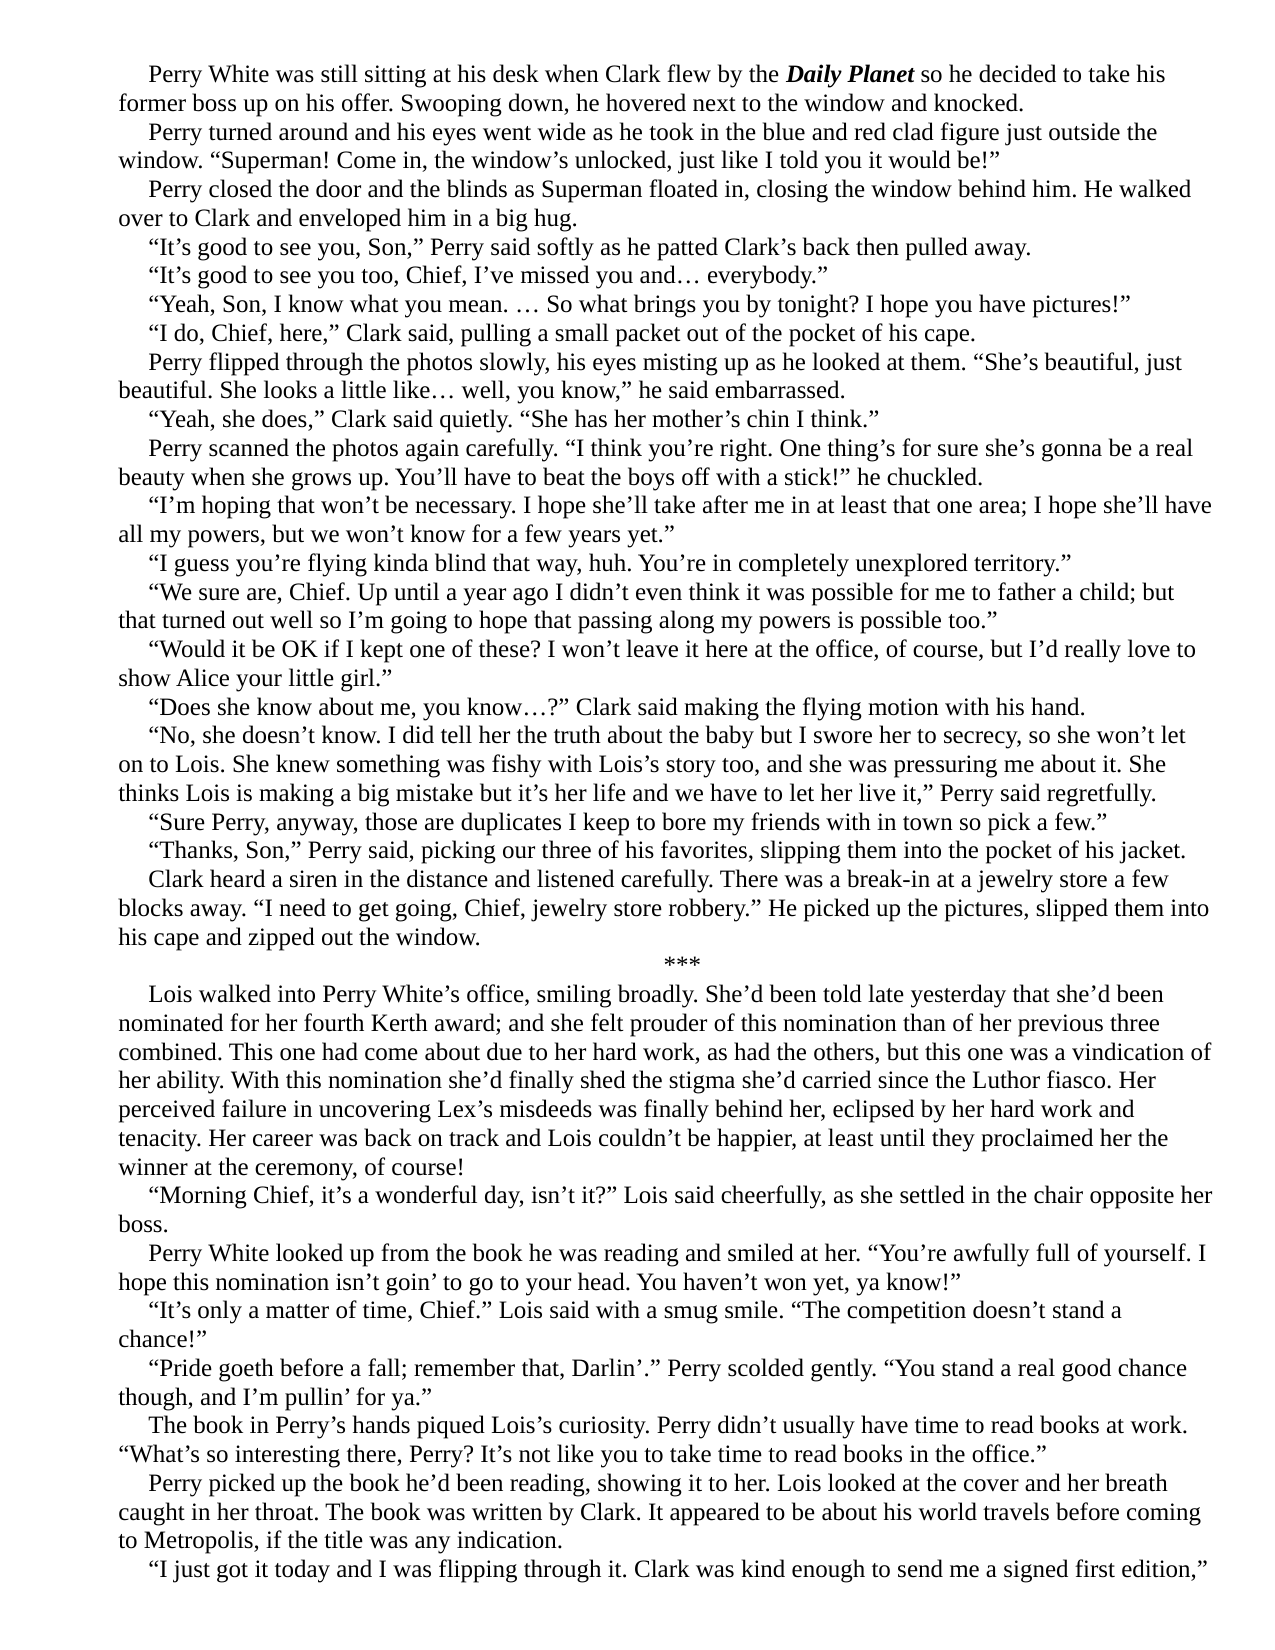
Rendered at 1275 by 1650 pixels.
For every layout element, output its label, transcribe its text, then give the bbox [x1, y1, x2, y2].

text “It’s only a matter of time, Chief.” Lois said with a smug smile. “The competition doesn’t stand a chance!” [118, 1295, 1216, 1353]
text Perry turned around and his eyes went wide as he took in the blue and red clad figure just outside the window. “Superman! Come in, the window’s unlocked, just like I told you it would be!” [118, 117, 1216, 174]
text “It’s good to see you too, Chief, I’ve missed you and… everybody.” [118, 260, 1216, 289]
text “Morning Chief, it’s a wonderful day, isn’t it?” Lois said cheerfully, as she settled in the chair opposite her boss. [118, 1180, 1216, 1238]
text “I do, Chief, here,” Clark said, pulling a small packet out of the pocket of his cape. [118, 318, 1216, 347]
text Clark heard a siren in the distance and listened carefully. There was a break-in at a jewelry store a few blocks away. “I need to get going, Chief, jewelry store robbery.” He picked up the pictures, slipped them into his cape and zipped out the window. [118, 864, 1216, 950]
text “Yeah, Son, I know what you mean. … So what brings you by tonight? I hope you have pictures!” [118, 289, 1216, 318]
text Perry White looked up from the book he was reading and smiled at her. “You’re awfully full of yourself. I hope this nomination isn’t goin’ to go to your head. You haven’t won yet, ya know!” [118, 1238, 1216, 1295]
text *** [118, 950, 1216, 979]
text “Does she know about me, you know…?” Clark said making the flying motion with his hand. [118, 692, 1216, 720]
text Perry closed the door and the blinds as Superman floated in, closing the window behind him. He walked over to Clark and enveloped him in a big hug. [118, 174, 1216, 232]
text “Would it be OK if I kept one of these? I won’t leave it here at the office, of course, but I’d really love to show Alice your little girl.” [118, 634, 1216, 692]
text “I just got it today and I was flipping through it. Clark was kind enough to send me a signed first edition,” [118, 1554, 1216, 1583]
text Perry picked up the book he’d been reading, showing it to her. Lois looked at the cover and her breath caught in her throat. The book was written by Clark. It appeared to be about his world travels before coming to Metropolis, if the title was any indication. [118, 1468, 1216, 1554]
text “Sure Perry, anyway, those are duplicates I keep to bore my friends with in town so pick a few.” [118, 807, 1216, 835]
text Perry flipped through the photos slowly, his eyes misting up as he looked at them. “She’s beautiful, just beautiful. She looks a little like… well, you know,” he said embarrassed. [118, 347, 1216, 404]
text “We sure are, Chief. Up until a year ago I didn’t even think it was possible for me to father a child; but that turned out well so I’m going to hope that passing along my powers is possible too.” [118, 577, 1216, 634]
text “It’s good to see you, Son,” Perry said softly as he patted Clark’s back then pulled away. [118, 232, 1216, 260]
text “No, she doesn’t know. I did tell her the truth about the baby but I swore her to secrecy, so she won’t let on to Lois. She knew something was fishy with Lois’s story too, and she was pressuring me about it. She thinks Lois is making a big mistake but it’s her life and we have to let her live it,” Perry said regretfully. [118, 720, 1216, 807]
text “Thanks, Son,” Perry said, picking our three of his favorites, slipping them into the pocket of his jacket. [118, 835, 1216, 864]
text Perry scanned the photos again carefully. “I think you’re right. One thing’s for sure she’s gonna be a real beauty when she grows up. You’ll have to beat the boys off with a stick!” he chuckled. [118, 433, 1216, 490]
text Lois walked into Perry White’s office, smiling broadly. She’d been told late yesterday that she’d been nominated for her fourth Kerth award; and she felt prouder of this nomination than of her previous three combined. This one had come about due to her hard work, as had the others, but this one was a vindication of her ability. With this nomination she’d finally shed the stigma she’d carried since the Luthor fiasco. Her perceived failure in uncovering Lex’s misdeeds was finally behind her, eclipsed by her hard work and tenacity. Her career was back on track and Lois couldn’t be happier, at least until they proclaimed her the winner at the ceremony, of course! [118, 979, 1216, 1180]
text “Yeah, she does,” Clark said quietly. “She has her mother’s chin I think.” [118, 404, 1216, 433]
text “I’m hoping that won’t be necessary. I hope she’ll take after me in at least that one area; I hope she’ll have all my powers, but we won’t know for a few years yet.” [118, 490, 1216, 548]
text The book in Perry’s hands piqued Lois’s curiosity. Perry didn’t usually have time to read books at work. “What’s so interesting there, Perry? It’s not like you to take time to read books in the office.” [118, 1410, 1216, 1468]
text “I guess you’re flying kinda blind that way, huh. You’re in completely unexplored territory.” [118, 548, 1216, 577]
text “Pride goeth before a fall; remember that, Darlin’.” Perry scolded gently. “You stand a real good chance though, and I’m pullin’ for ya.” [118, 1353, 1216, 1410]
text Perry White was still sitting at his desk when Clark flew by the Daily Planet so he decided to take his former boss up on his offer. Swooping down, he hovered next to the window and knocked. [118, 59, 1216, 117]
